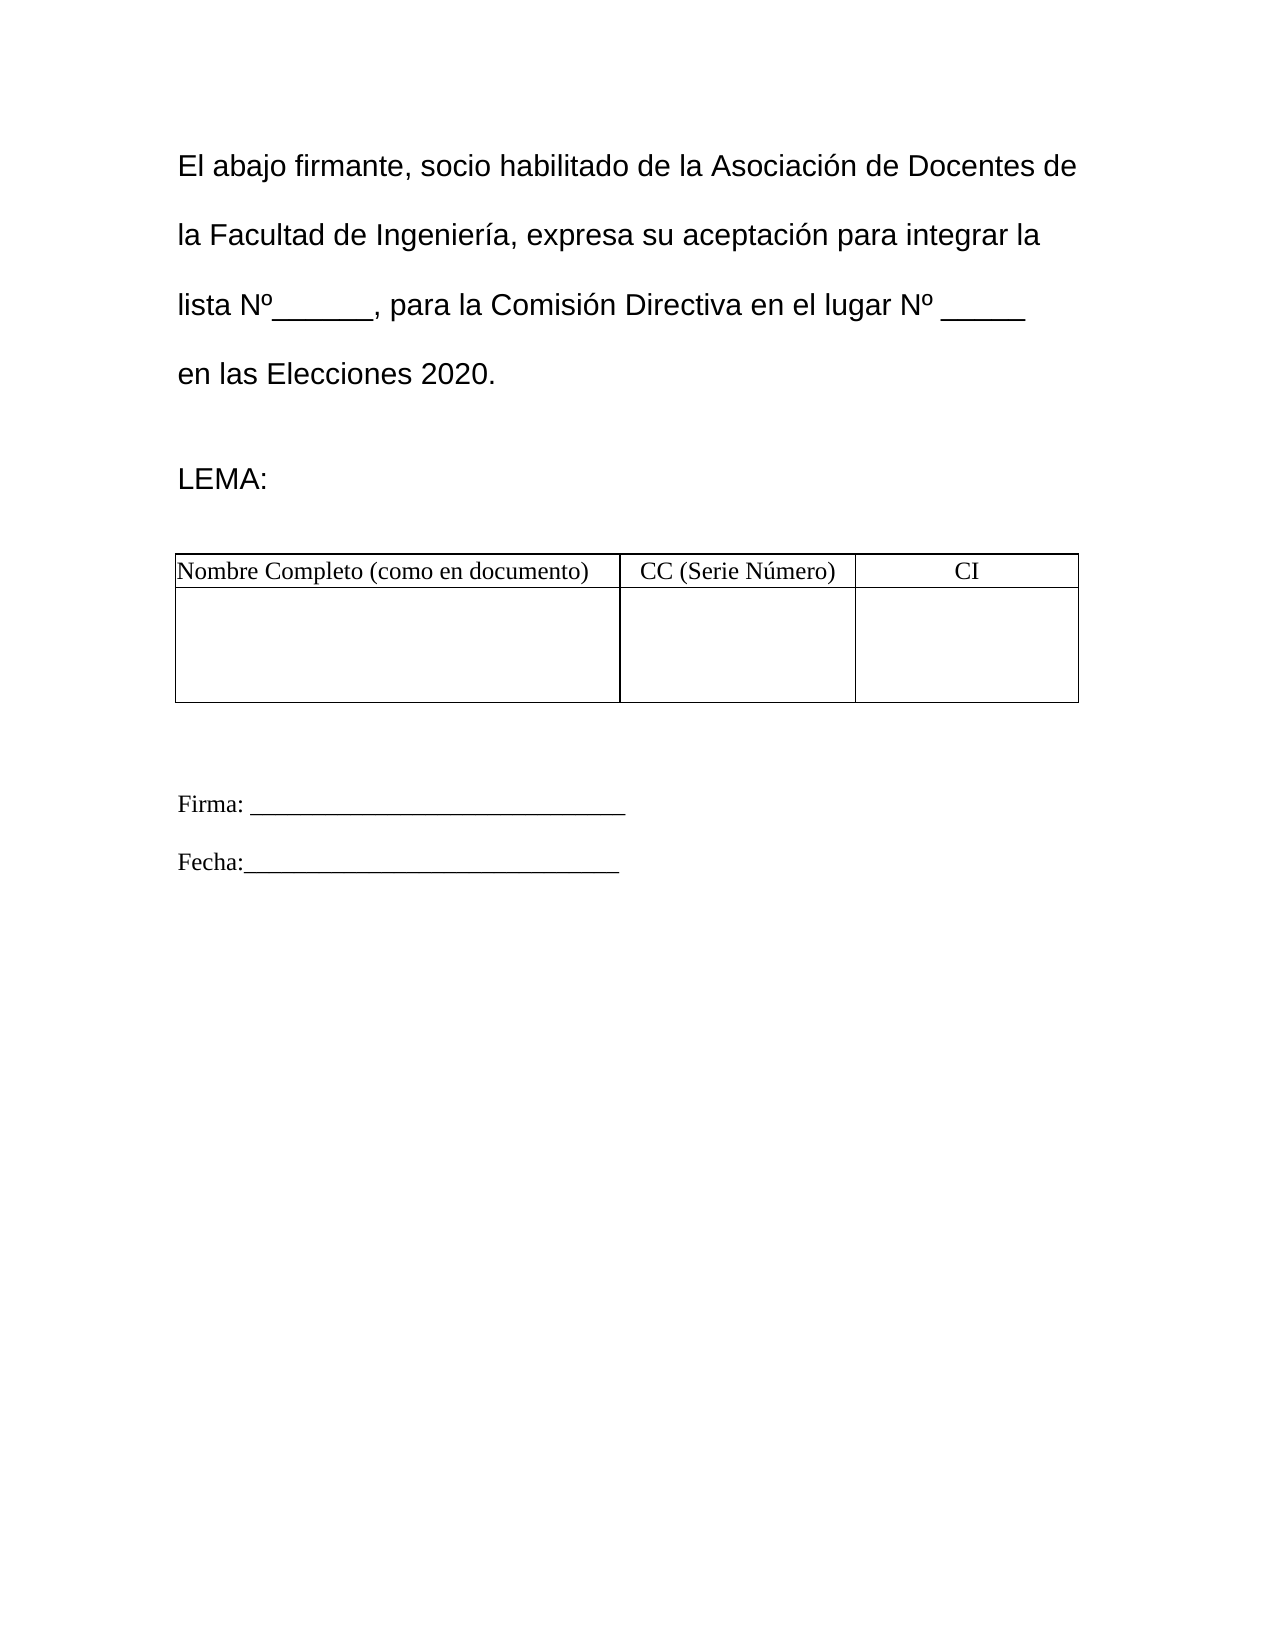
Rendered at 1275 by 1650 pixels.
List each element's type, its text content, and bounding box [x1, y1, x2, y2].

table_header CI [856, 555, 1078, 586]
text en las Elecciones 2020. [177, 356, 1098, 391]
table_header CC (Serie Número) [621, 555, 855, 586]
text lista Nº______, para la Comisión Directiva en el lugar Nº _____ [177, 287, 1098, 322]
text Firma: ______________________________ [177, 789, 1098, 818]
text Fecha:______________________________ [177, 847, 1098, 876]
table_cell [176, 588, 619, 701]
text El abajo firmante, socio habilitado de la Asociación de Docentes de la Facultad de Ingeniería, expresa su aceptación para integrar la [177, 148, 1098, 252]
text LEMA: [177, 461, 1098, 496]
table_cell [621, 588, 855, 701]
table_header Nombre Completo (como en documento) [176, 555, 619, 586]
table_cell [856, 588, 1078, 701]
